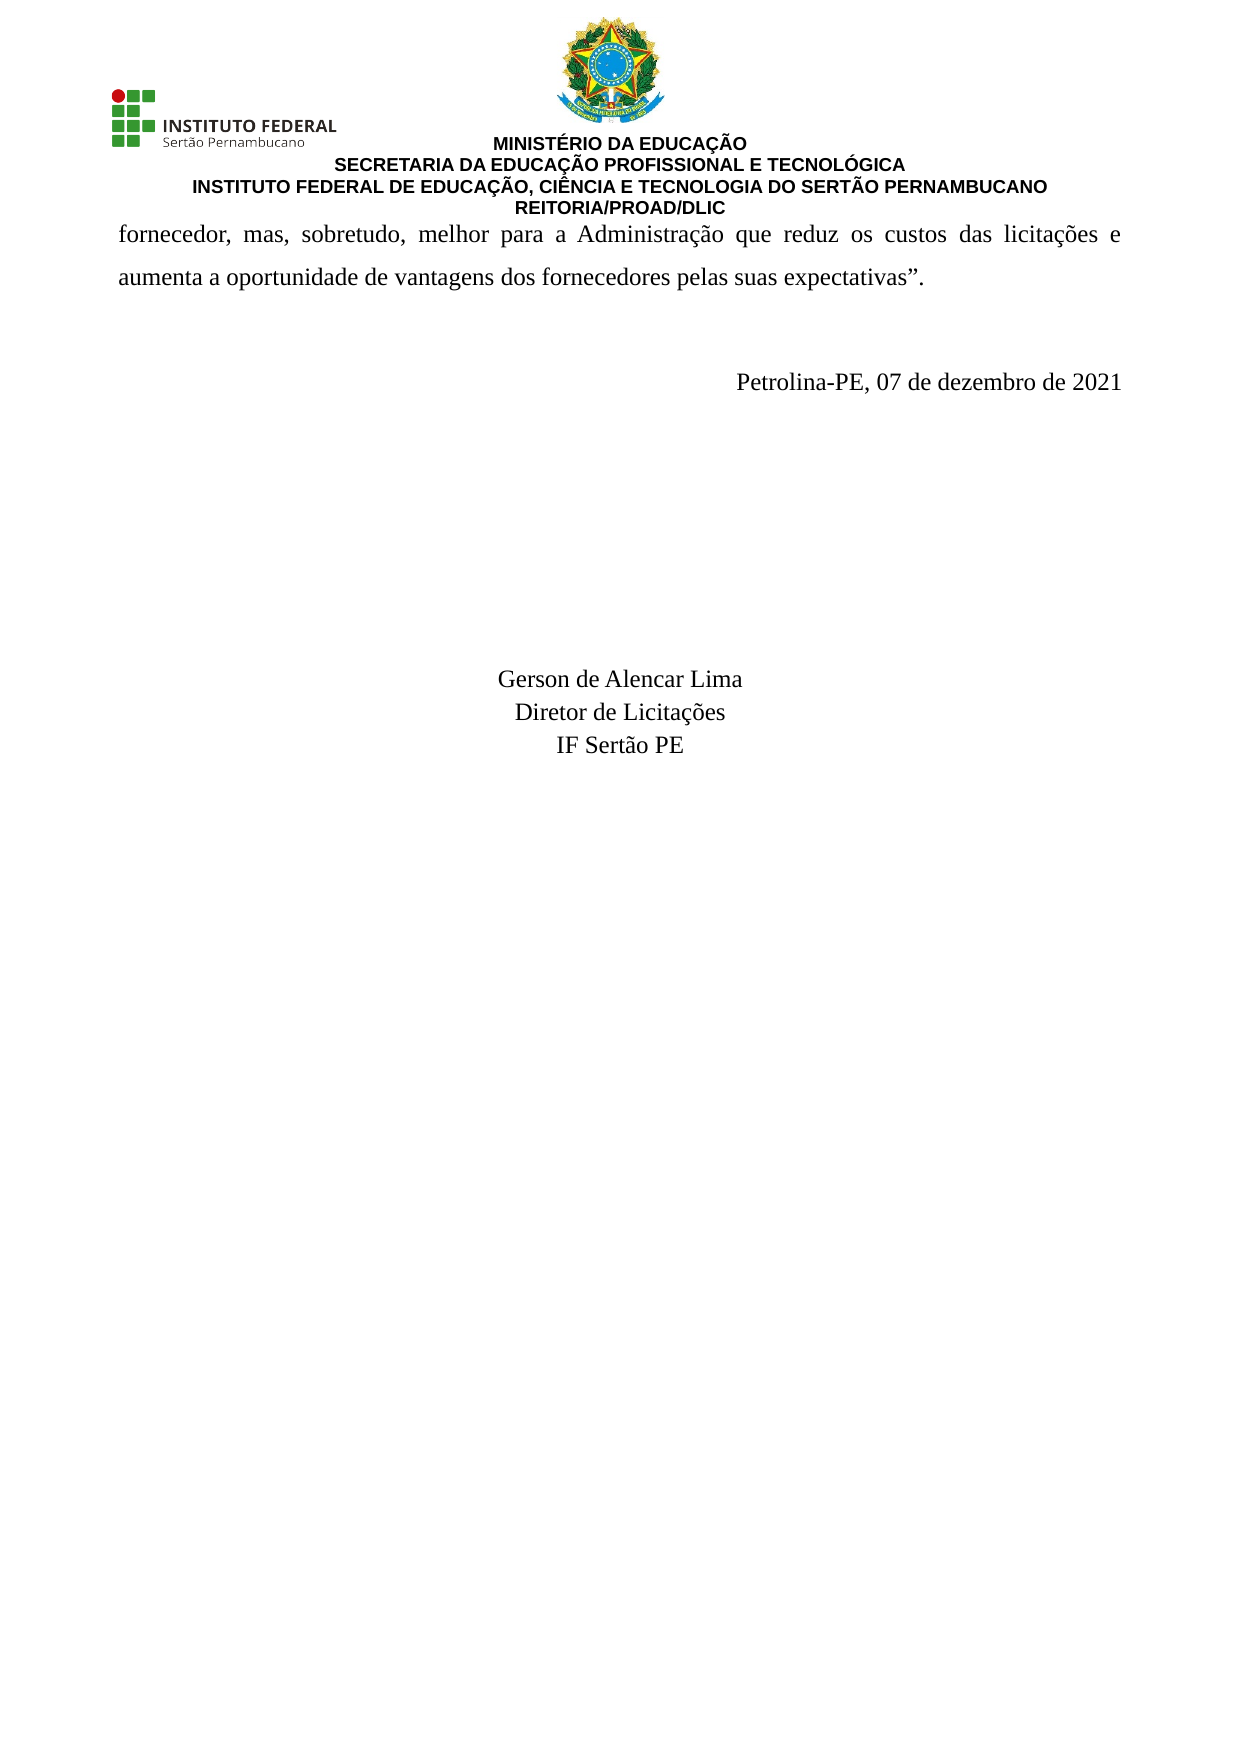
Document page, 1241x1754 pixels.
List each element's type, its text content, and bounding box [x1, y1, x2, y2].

text Diretor de Licitações [118, 697, 1122, 726]
text Petrolina-PE, 07 de dezembro de 2021 [118, 367, 1122, 396]
text fornecedor, mas, sobretudo, melhor para a Administração que reduz os custos das licitações e aumenta a oportunidade de vantagens dos fornecedores pelas suas expectativas”. [118, 219, 1122, 291]
picture [111, 89, 337, 147]
text Gerson de Alencar Lima [118, 664, 1122, 693]
text IF Sertão PE [118, 730, 1122, 759]
picture [556, 17, 665, 123]
